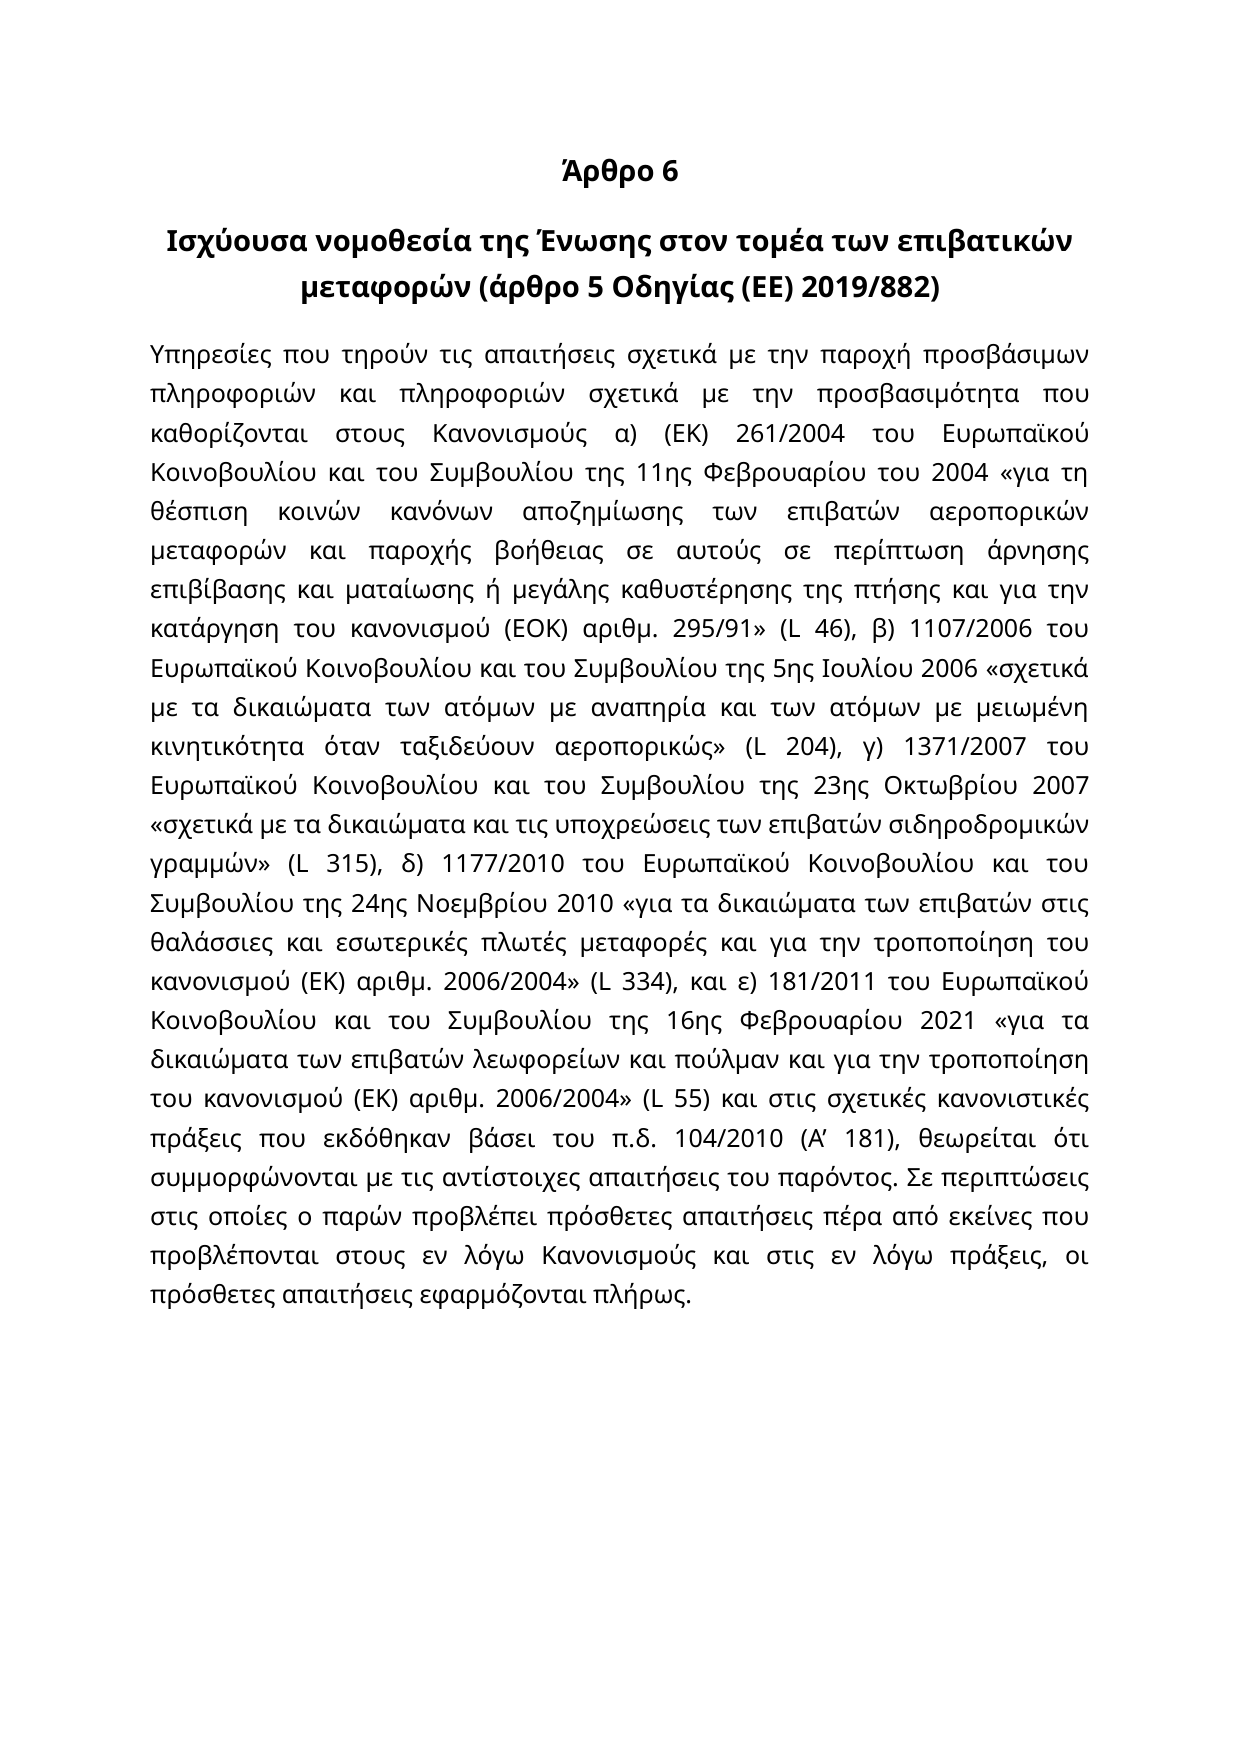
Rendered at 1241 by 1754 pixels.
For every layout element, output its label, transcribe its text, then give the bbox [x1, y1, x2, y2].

subtitle Άρθρο 6 [150, 150, 1090, 190]
subtitle Ισχύουσα νομοθεσία της Ένωσης στον τομέα των επιβατικών μεταφορών (άρθρο 5 Οδηγίας (ΕΕ) 2019/882) [150, 221, 1090, 306]
text Υπηρεσίες που τηρούν τις απαιτήσεις σχετικά με την παροχή προσβάσιμων πληροφοριών και πληροφοριών σχετικά με την προσβασιμότητα που καθορίζονται στους Κανονισμούς α) (ΕΚ) 261/2004 του Ευρωπαϊκού Κοινοβουλίου και του Συμβουλίου της 11ης Φεβρουαρίου του 2004 «για τη θέσπιση κοινών κανόνων αποζημίωσης των επιβατών αεροπορικών μεταφορών και παροχής βοήθειας σε αυτούς σε περίπτωση άρνησης επιβίβασης και ματαίωσης ή μεγάλης καθυστέρησης της πτήσης και για την κατάργηση του κανονισμού (ΕΟΚ) αριθμ. 295/91» (L 46), β) 1107/2006 του Ευρωπαϊκού Κοινοβουλίου και του Συμβουλίου της 5ης Ιουλίου 2006 «σχετικά με τα δικαιώματα των ατόμων με αναπηρία και των ατόμων με μειωμένη κινητικότητα όταν ταξιδεύουν αεροπορικώς» (L 204), γ) 1371/2007 του Ευρωπαϊκού Κοινοβουλίου και του Συμβουλίου της 23ης Οκτωβρίου 2007 «σχετικά με τα δικαιώματα και τις υποχρεώσεις των επιβατών σιδηροδρομικών γραμμών» (L 315), δ) 1177/2010 του Ευρωπαϊκού Κοινοβουλίου και του Συμβουλίου της 24ης Νοεμβρίου 2010 «για τα δικαιώματα των επιβατών στις θαλάσσιες και εσωτερικές πλωτές μεταφορές και για την τροποποίηση του κανονισμού (ΕΚ) αριθμ. 2006/2004» (L 334), και ε) 181/2011 του Ευρωπαϊκού Κοινοβουλίου και του Συμβουλίου της 16ης Φεβρουαρίου 2021 «για τα δικαιώματα των επιβατών λεωφορείων και πούλμαν και για την τροποποίηση του κανονισμού (ΕΚ) αριθμ. 2006/2004» (L 55) και στις σχετικές κανονιστικές πράξεις που εκδόθηκαν βάσει του π.δ. 104/2010 (Α’ 181), θεωρείται ότι συμμορφώνονται με τις αντίστοιχες απαιτήσεις του παρόντος. Σε περιπτώσεις στις οποίες ο παρών προβλέπει πρόσθετες απαιτήσεις πέρα από εκείνες που προβλέπονται στους εν λόγω Κανονισμούς και στις εν λόγω πράξεις, οι πρόσθετες απαιτήσεις εφαρμόζονται πλήρως. [150, 337, 1090, 1311]
